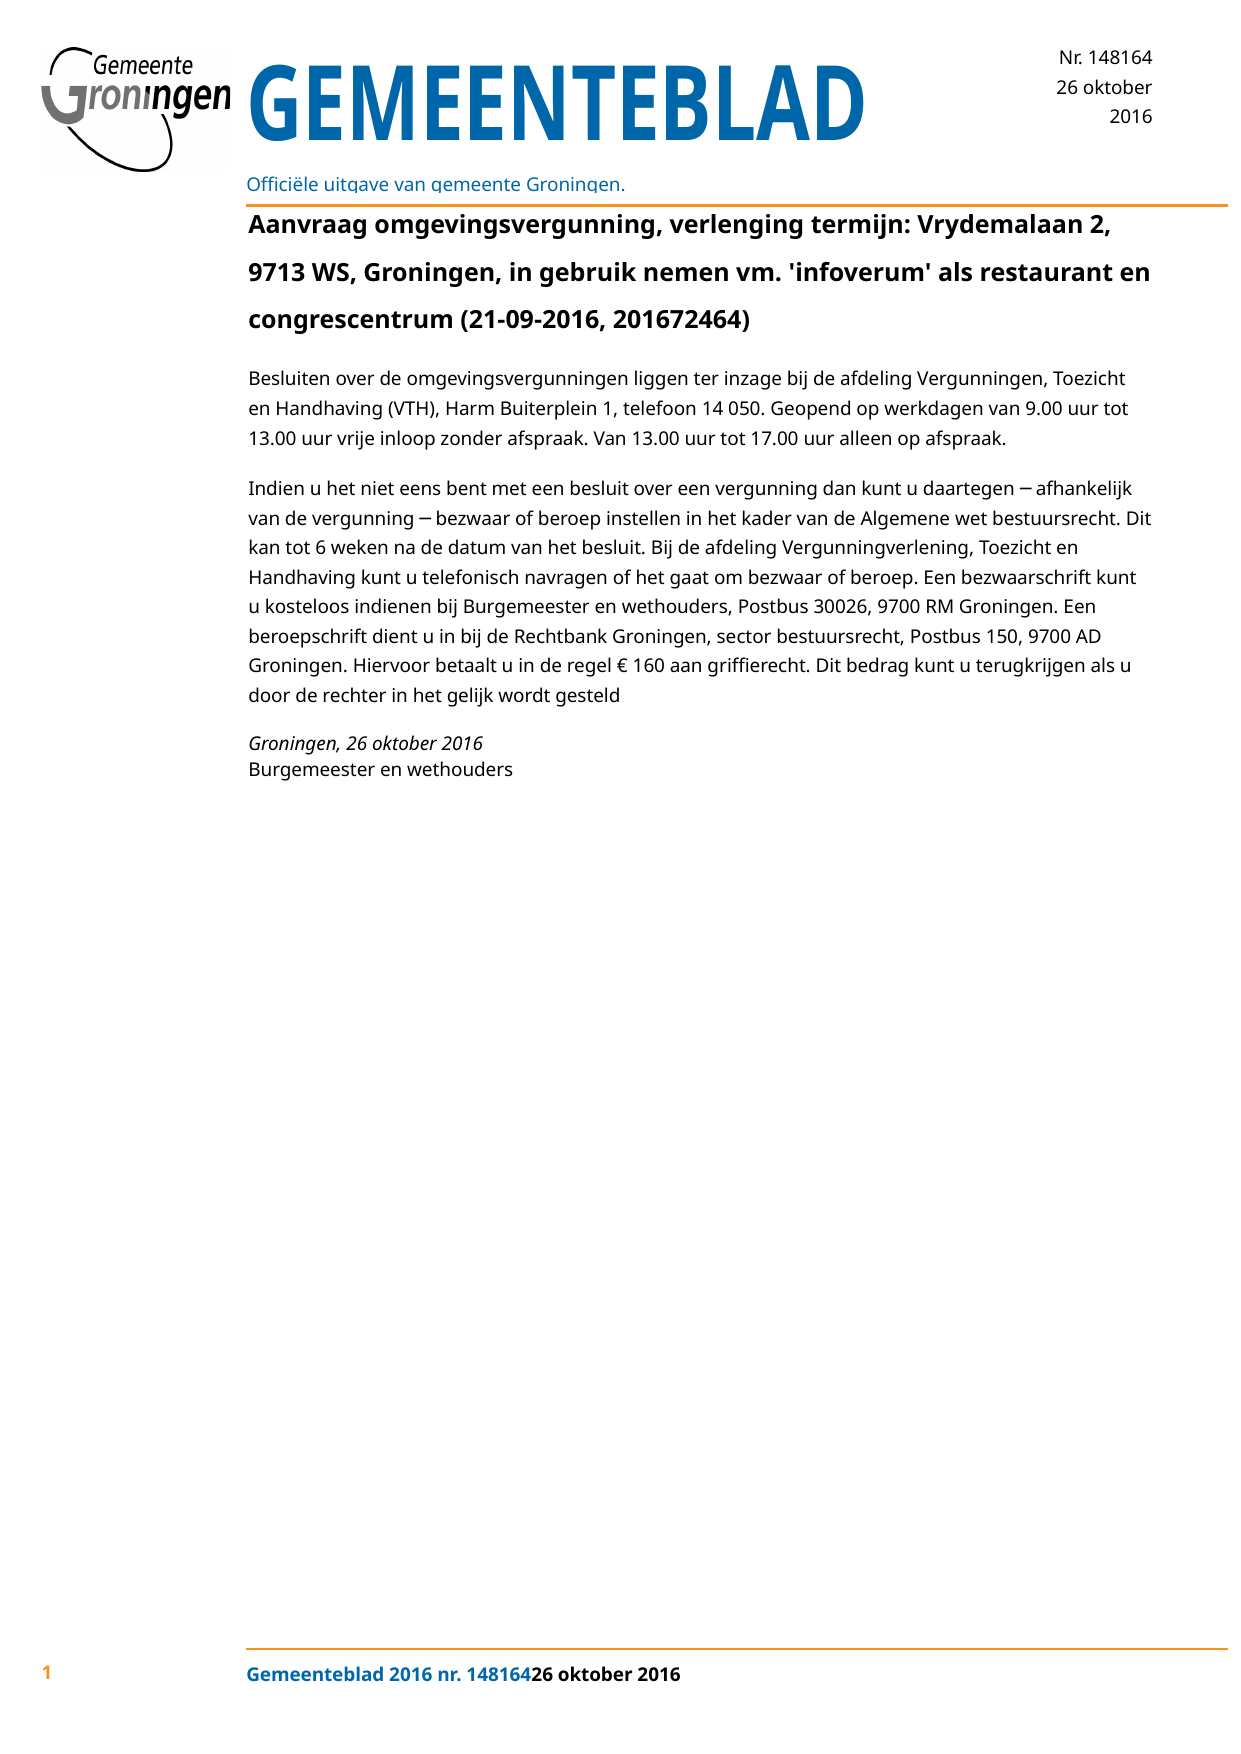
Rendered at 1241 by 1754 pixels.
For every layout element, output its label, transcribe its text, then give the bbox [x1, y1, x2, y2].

text Indien u het niet eens bent met een besluit over een vergunning dan kunt u daartegen ─ afhankelijk van de vergunning ─ bezwaar of beroep instellen in het kader van de Algemene wet bestuursrecht. Dit kan tot 6 weken na de datum van het besluit. Bij de afdeling Vergunningverlening, Toezicht en Handhaving kunt u telefonisch navragen of het gaat om bezwaar of beroep. Een bezwaarschrift kunt u kosteloos indienen bij Burgemeester en wethouders, Postbus 30026, 9700 RM Groningen. Een beroepschrift dient u in bij de Rechtbank Groningen, sector bestuursrecht, Postbus 150, 9700 AD Groningen. Hiervoor betaalt u in de regel € 160 aan griffierecht. Dit bedrag kunt u terugkrijgen als u door de rechter in het gelijk wordt gesteld [248, 475, 1152, 708]
text Besluiten over de omgevingsvergunningen liggen ter inzage bij de afdeling Vergunningen, Toezicht en Handhaving (VTH), Harm Buiterplein 1, telefoon 14 050. Geopend op werkdagen van 9.00 uur tot 13.00 uur vrije inloop zonder afspraak. Van 13.00 uur tot 17.00 uur alleen op afspraak. [248, 366, 1152, 450]
picture [41, 47, 231, 172]
text Aanvraag omgevingsvergunning, verlenging termijn: Vrydemalaan 2, 9713 WS, Groningen, in gebruik nemen vm. 'infoverum' als restaurant en congrescentrum (21-09-2016, 201672464) [248, 207, 1152, 336]
text Burgemeester en wethouders [248, 756, 1152, 781]
text Groningen, 26 oktober 2016 [248, 730, 1152, 756]
